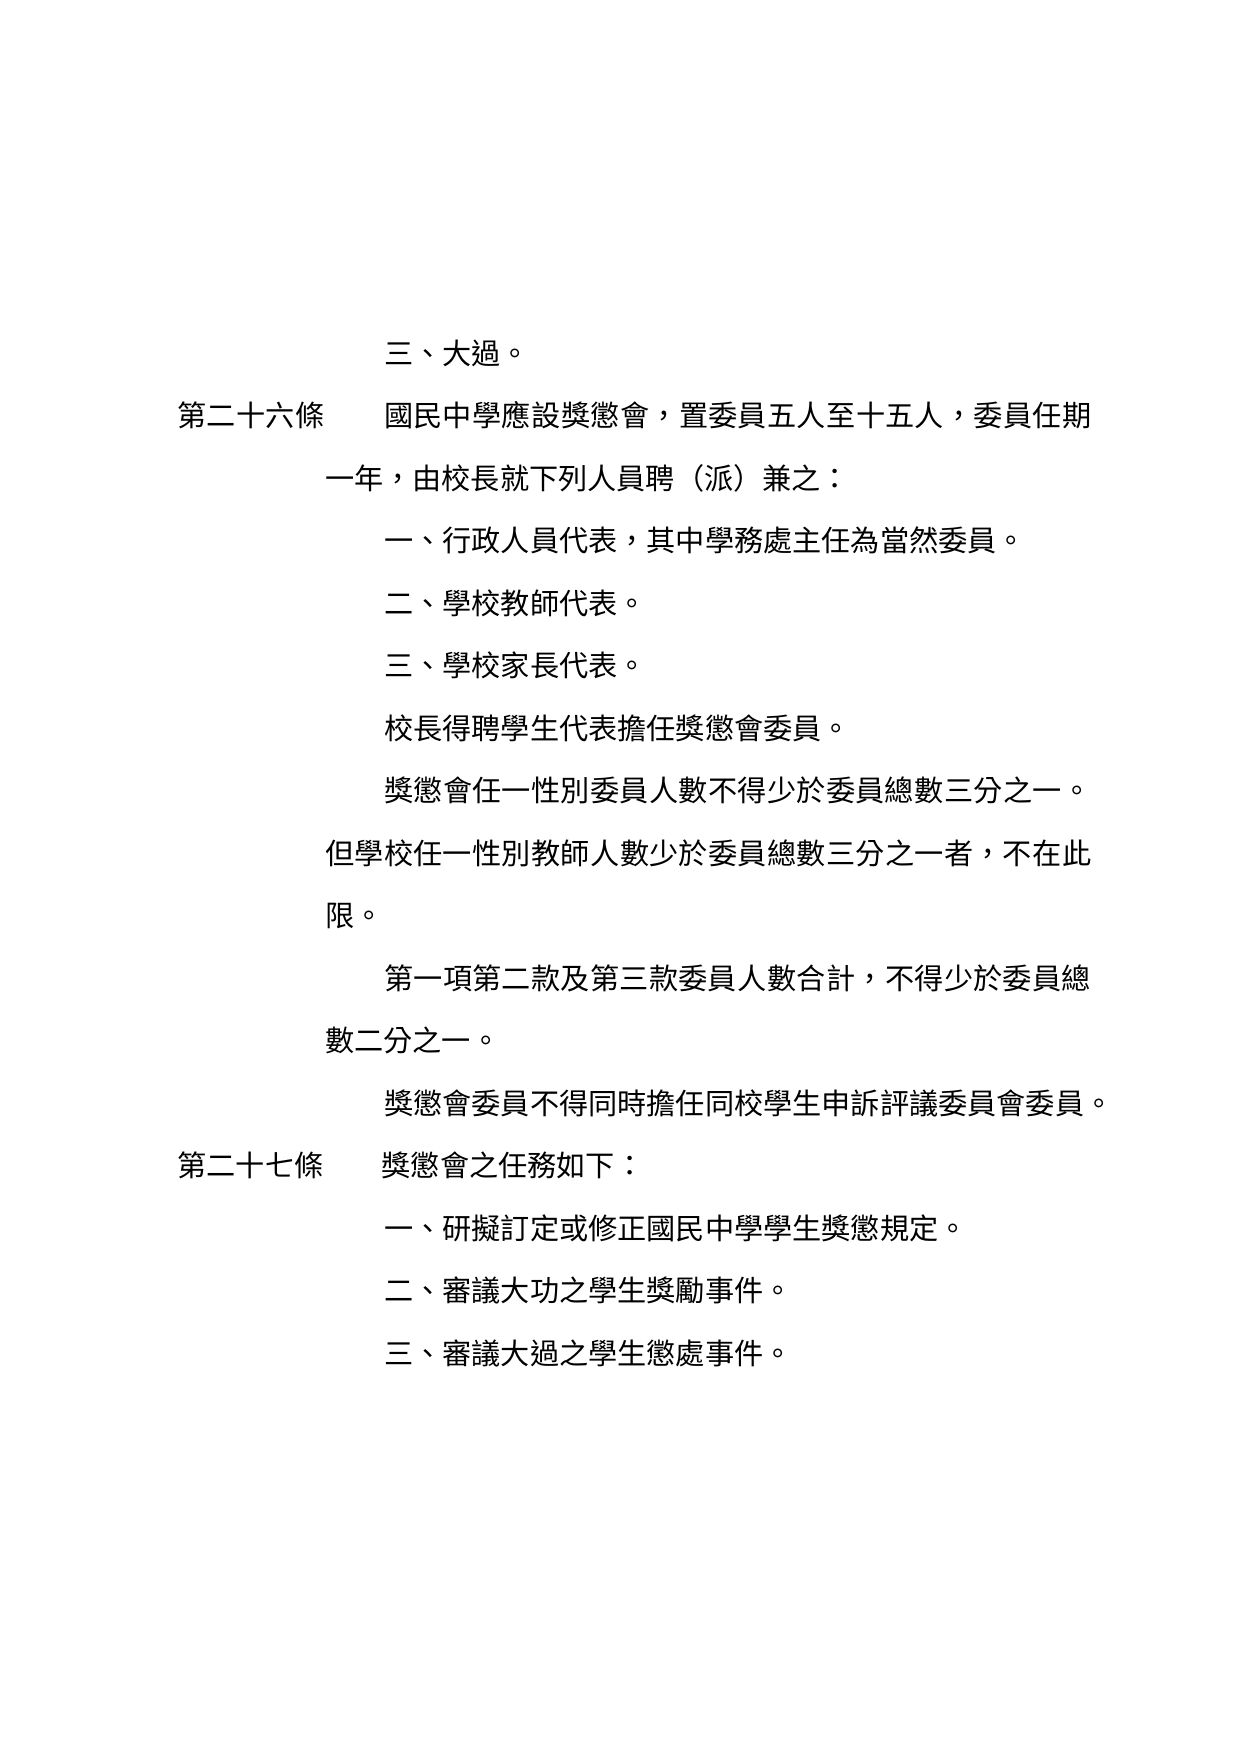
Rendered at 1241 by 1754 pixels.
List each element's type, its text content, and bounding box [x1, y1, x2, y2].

text 第一項第二款及第三款委員人數合計，不得少於委員總數二分之一。 [325, 935, 1092, 1060]
text 三、大過。 [384, 310, 1092, 372]
text 第二十六條 國民中學應設獎懲會，置委員五人至十五人，委員任期一年，由校長就下列人員聘（派）兼之： [177, 372, 1092, 497]
text 第二十七條 獎懲會之任務如下： [177, 1122, 1092, 1185]
text 三、審議大過之學生懲處事件。 [384, 1310, 1092, 1372]
text 三、學校家長代表。 [384, 622, 1092, 685]
text 一、研擬訂定或修正國民中學學生獎懲規定。 [384, 1185, 1092, 1247]
text 獎懲會委員不得同時擔任同校學生申訴評議委員會委員。 [325, 1060, 1092, 1122]
text 二、審議大功之學生獎勵事件。 [384, 1247, 1092, 1310]
text 一、行政人員代表，其中學務處主任為當然委員。 [384, 497, 1092, 560]
text 二、學校教師代表。 [384, 560, 1092, 622]
text 校長得聘學生代表擔任獎懲會委員。 [325, 685, 1092, 747]
text 獎懲會任一性別委員人數不得少於委員總數三分之一。但學校任一性別教師人數少於委員總數三分之一者，不在此限。 [325, 747, 1092, 935]
